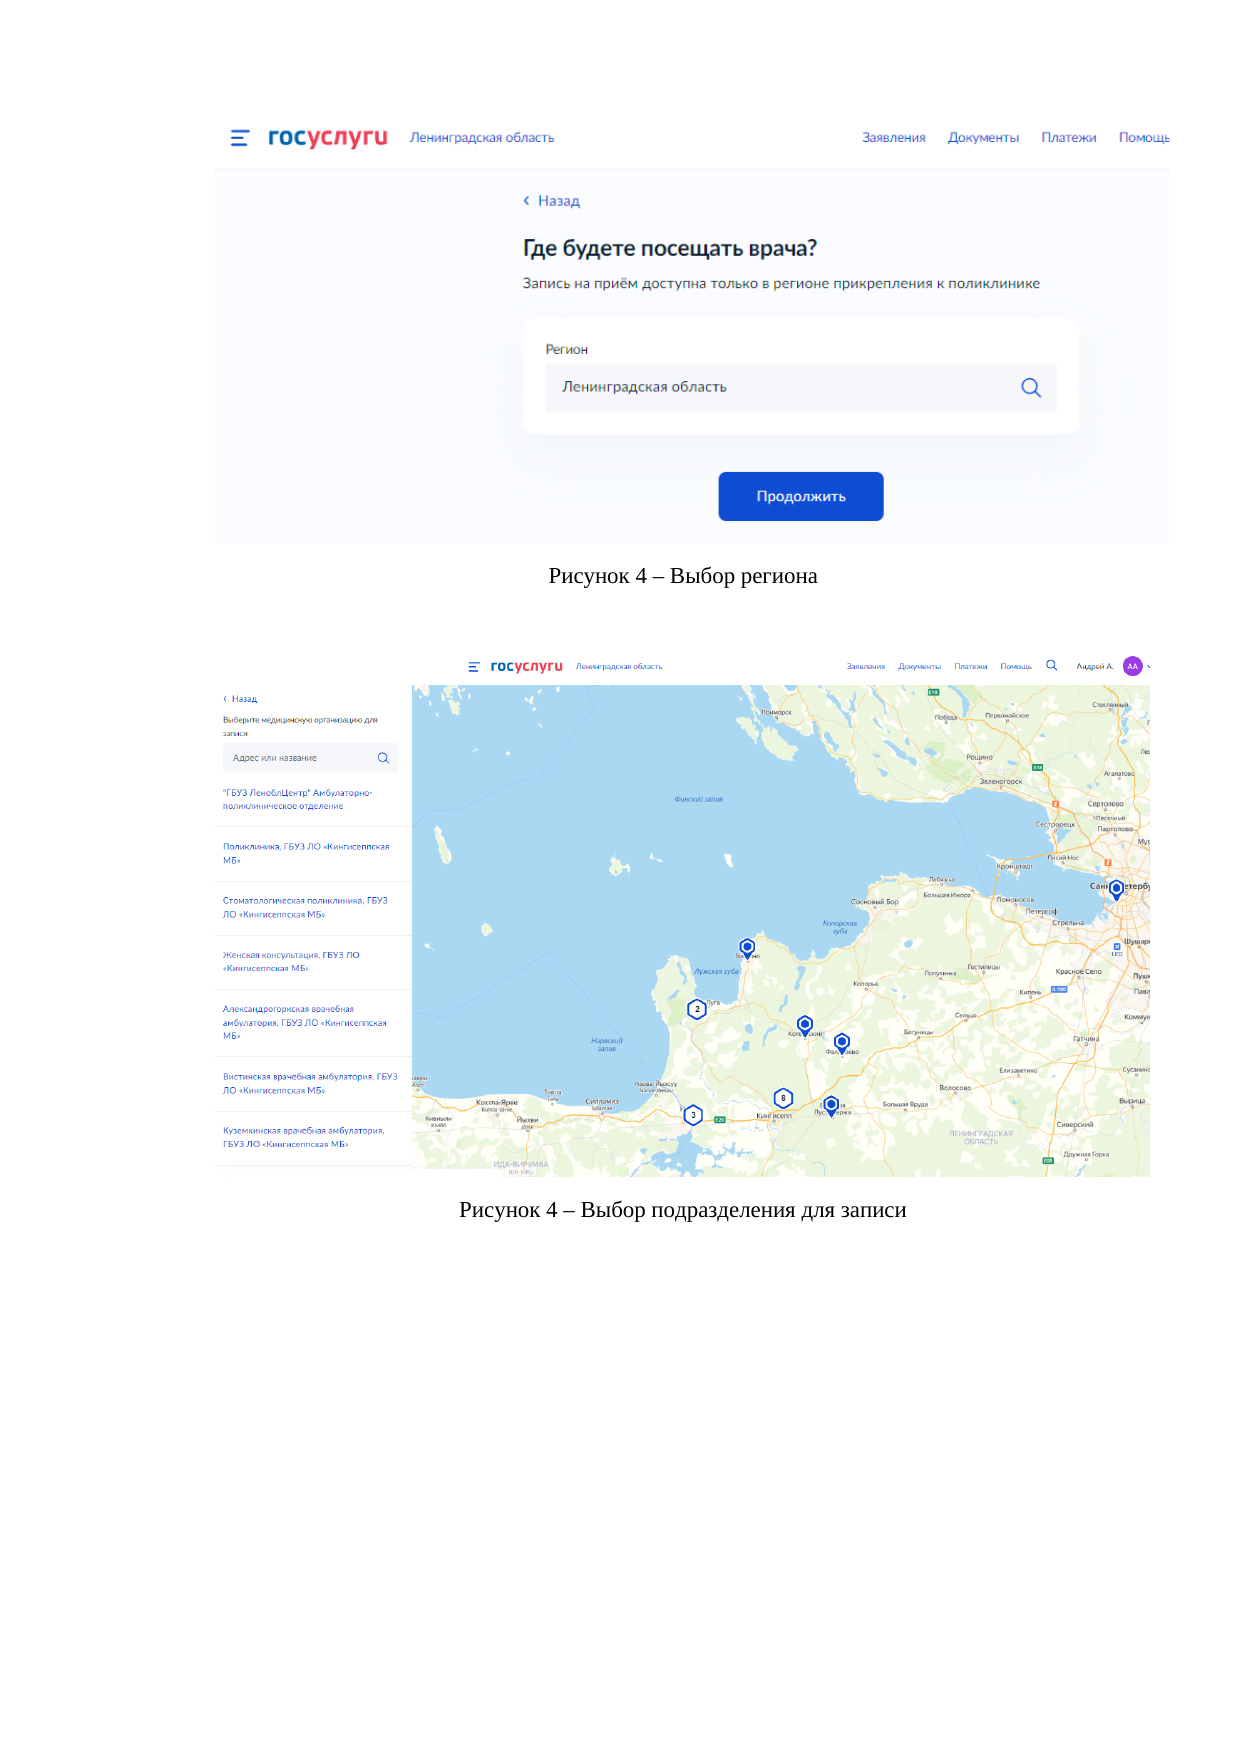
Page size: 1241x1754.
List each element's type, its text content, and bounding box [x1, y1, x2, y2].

picture [214, 652, 1150, 1177]
text Рисунок 4 – Выбор подразделения для записи [215, 1196, 1152, 1222]
text Рисунок 4 – Выбор региона [215, 563, 1152, 589]
picture [214, 118, 1170, 544]
